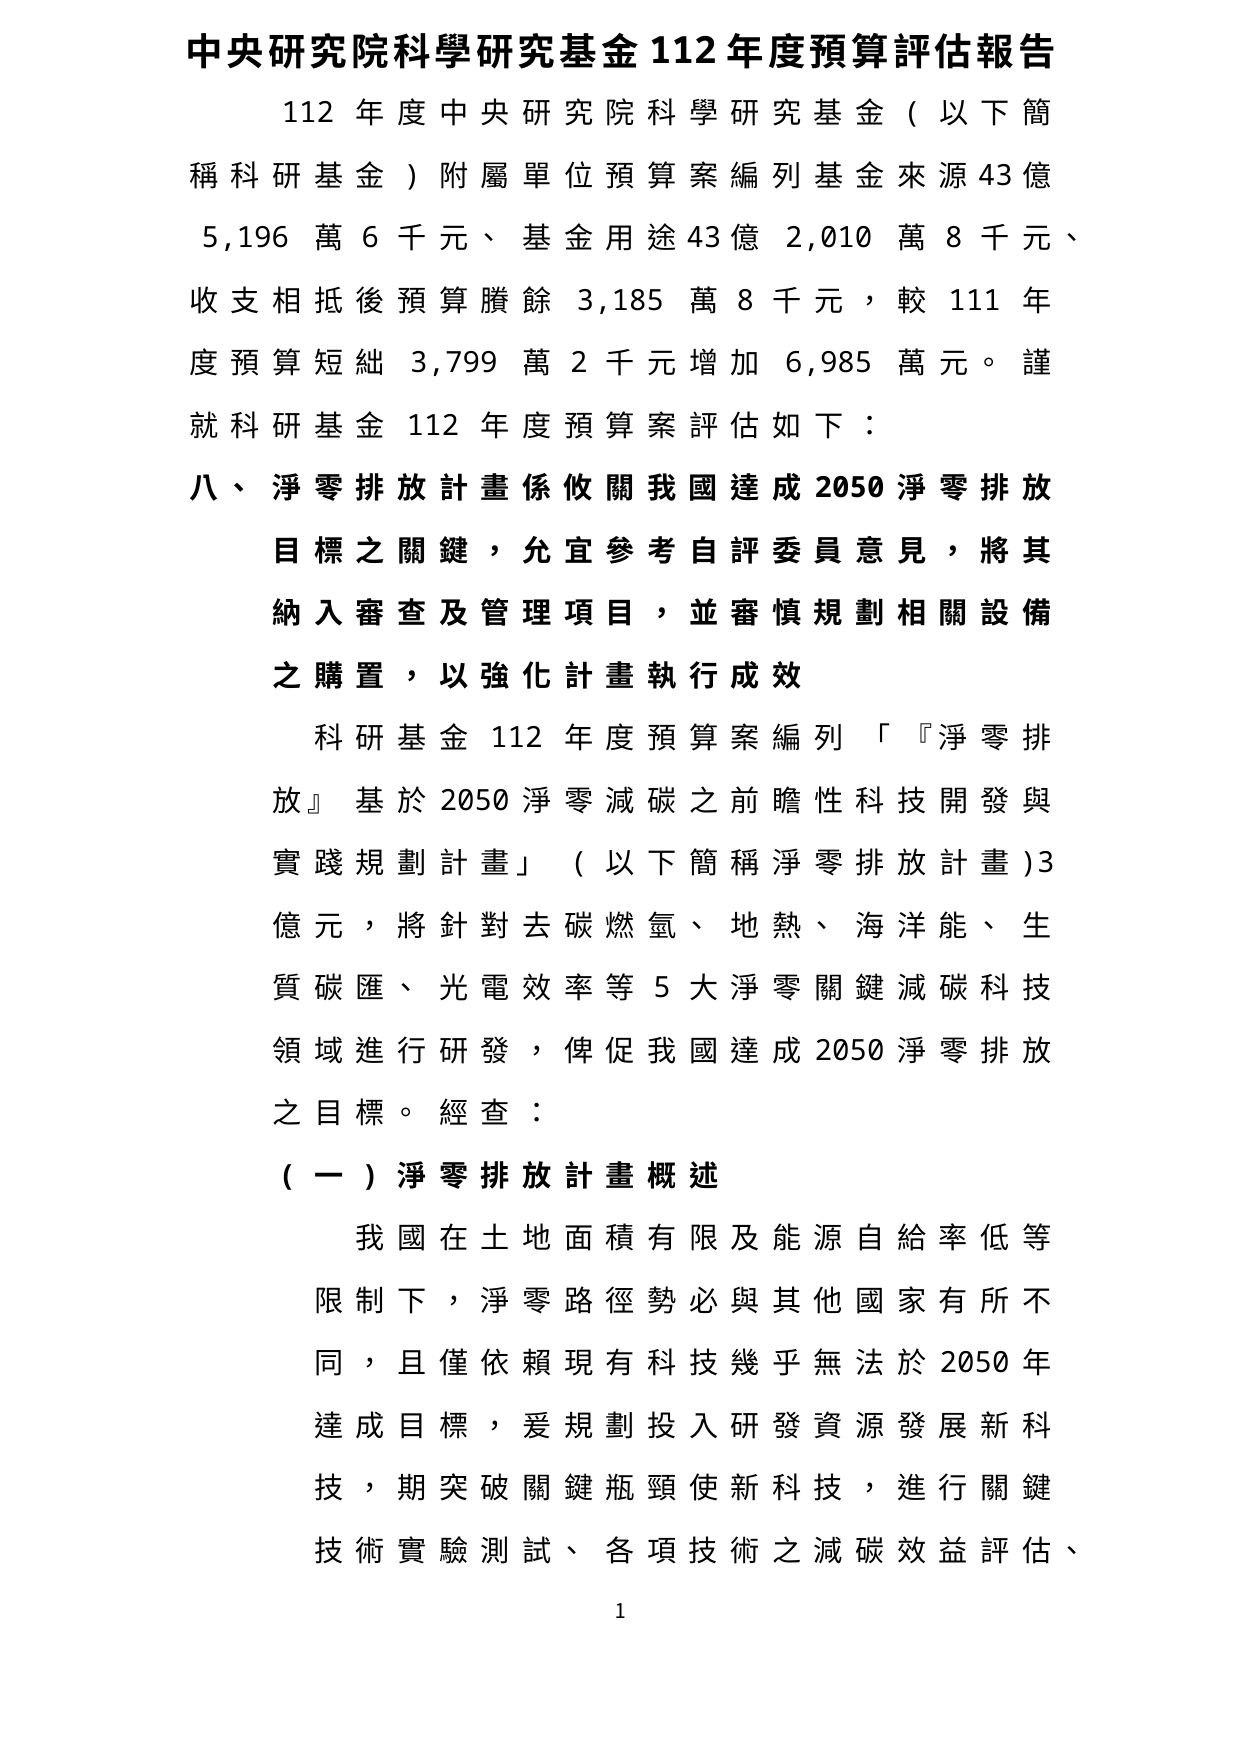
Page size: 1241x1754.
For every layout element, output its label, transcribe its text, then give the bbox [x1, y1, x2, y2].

text 112年度中央研究院科學研究基金(以下簡稱科研基金)附屬單位預算案編列基金來源43億5,196萬6千元、基金用途43億2,010萬8千元、收支相抵後預算賸餘3,185萬8千元，較111年度預算短絀3,799萬2千元增加6,985萬元。謹就科研基金112年度預算案評估如下： [183, 69, 1058, 444]
text (一)淨零排放計畫概述 [242, 1132, 1058, 1194]
text 八、淨零排放計畫係攸關我國達成2050淨零排放目標之關鍵，允宜參考自評委員意見，將其納入審查及管理項目，並審慎規劃相關設備之購置，以強化計畫執行成效 [183, 444, 1058, 694]
text 我國在土地面積有限及能源自給率低等限制下，淨零路徑勢必與其他國家有所不同，且僅依賴現有科技幾乎無法於2050年達成目標，爰規劃投入研發資源發展新科技，期突破關鍵瓶頸使新科技，進行關鍵技術實驗測試、各項技術之減碳效益評估、新能源空間分布調查、鑽探技術升級應用、新電廠可能廠址安全評估等基礎工作項目，並於計畫結束時提供「是否擴大發展與投資」或「場址與潛勢規模」之決策資訊，俾促我國達成2050淨零排放之目標。 [271, 1194, 1058, 1569]
text 中央研究院科學研究基金112年度預算評估報告 [183, 7, 1058, 69]
text 科研基金112年度預算案編列「『淨零排放』基於2050淨零減碳之前瞻性科技開發與實踐規劃計畫」(以下簡稱淨零排放計畫)3億元，將針對去碳燃氫、地熱、海洋能、生質碳匯、光電效率等5大淨零關鍵減碳科技領域進行研發，俾促我國達成2050淨零排放之目標。經查： [242, 694, 1058, 1132]
